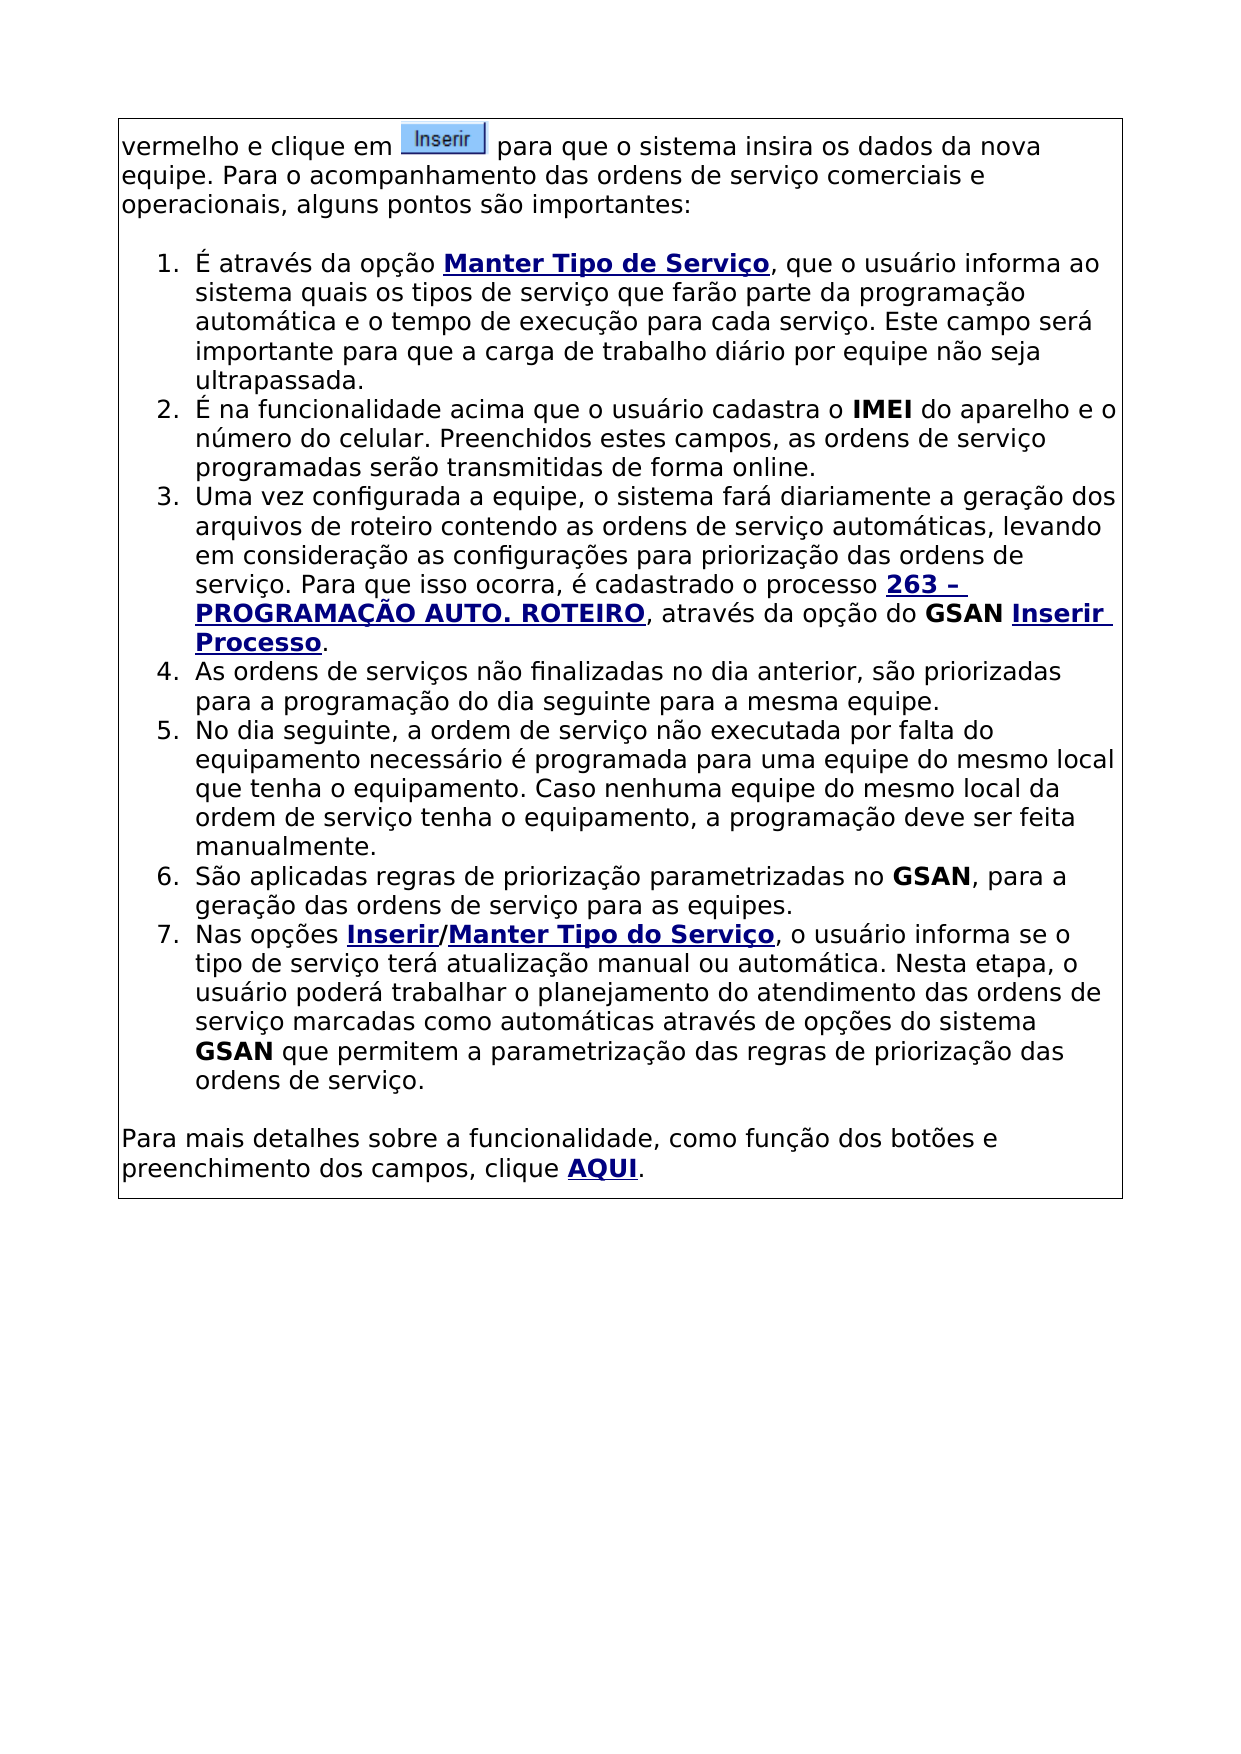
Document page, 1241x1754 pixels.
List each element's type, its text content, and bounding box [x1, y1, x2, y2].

table_header vermelho e clique em para que o sistema insira os dados da nova equipe. Para o acompanhamento das ordens de serviço comerciais e operacionais, alguns pontos são importantes: É através da opção Manter Tipo de Serviço, que o usuário informa ao sistema quais os tipos de serviço que farão parte da programação automática e o tempo de execução para cada serviço. Este campo será importante para que a carga de trabalho diário por equipe não seja ultrapassada. É na funcionalidade acima que o usuário cadastra o IMEI do aparelho e o número do celular. Preenchidos estes campos, as ordens de serviço programadas serão transmitidas de forma online. Uma vez configurada a equipe, o sistema fará diariamente a geração dos arquivos de roteiro contendo as ordens de serviço automáticas, levando em consideração as configurações para priorização das ordens de serviço. Para que isso ocorra, é cadastrado o processo 263 – PROGRAMAÇÃO AUTO. ROTEIRO, através da opção do GSAN Inserir Processo. As ordens de serviços não finalizadas no dia anterior, são priorizadas para a programação do dia seguinte para a mesma equipe. No dia seguinte, a ordem de serviço não executada por falta do equipamento necessário é programada para uma equipe do mesmo local que tenha o equipamento. Caso nenhuma equipe do mesmo local da ordem de serviço tenha o equipamento, a programação deve ser feita manualmente. São aplicadas regras de priorização parametrizadas no GSAN, para a geração das ordens de serviço para as equipes. Nas opções Inserir/Manter Tipo do Serviço, o usuário informa se o tipo de serviço terá atualização manual ou automática. Nesta etapa, o usuário poderá trabalhar o planejamento do atendimento das ordens de serviço marcadas como automáticas através de opções do sistema GSAN que permitem a parametrização das regras de priorização das ordens de serviço. Para mais detalhes sobre a funcionalidade, como função dos botões e preenchimento dos campos, clique AQUI. [119, 119, 1122, 1198]
picture [401, 121, 489, 156]
